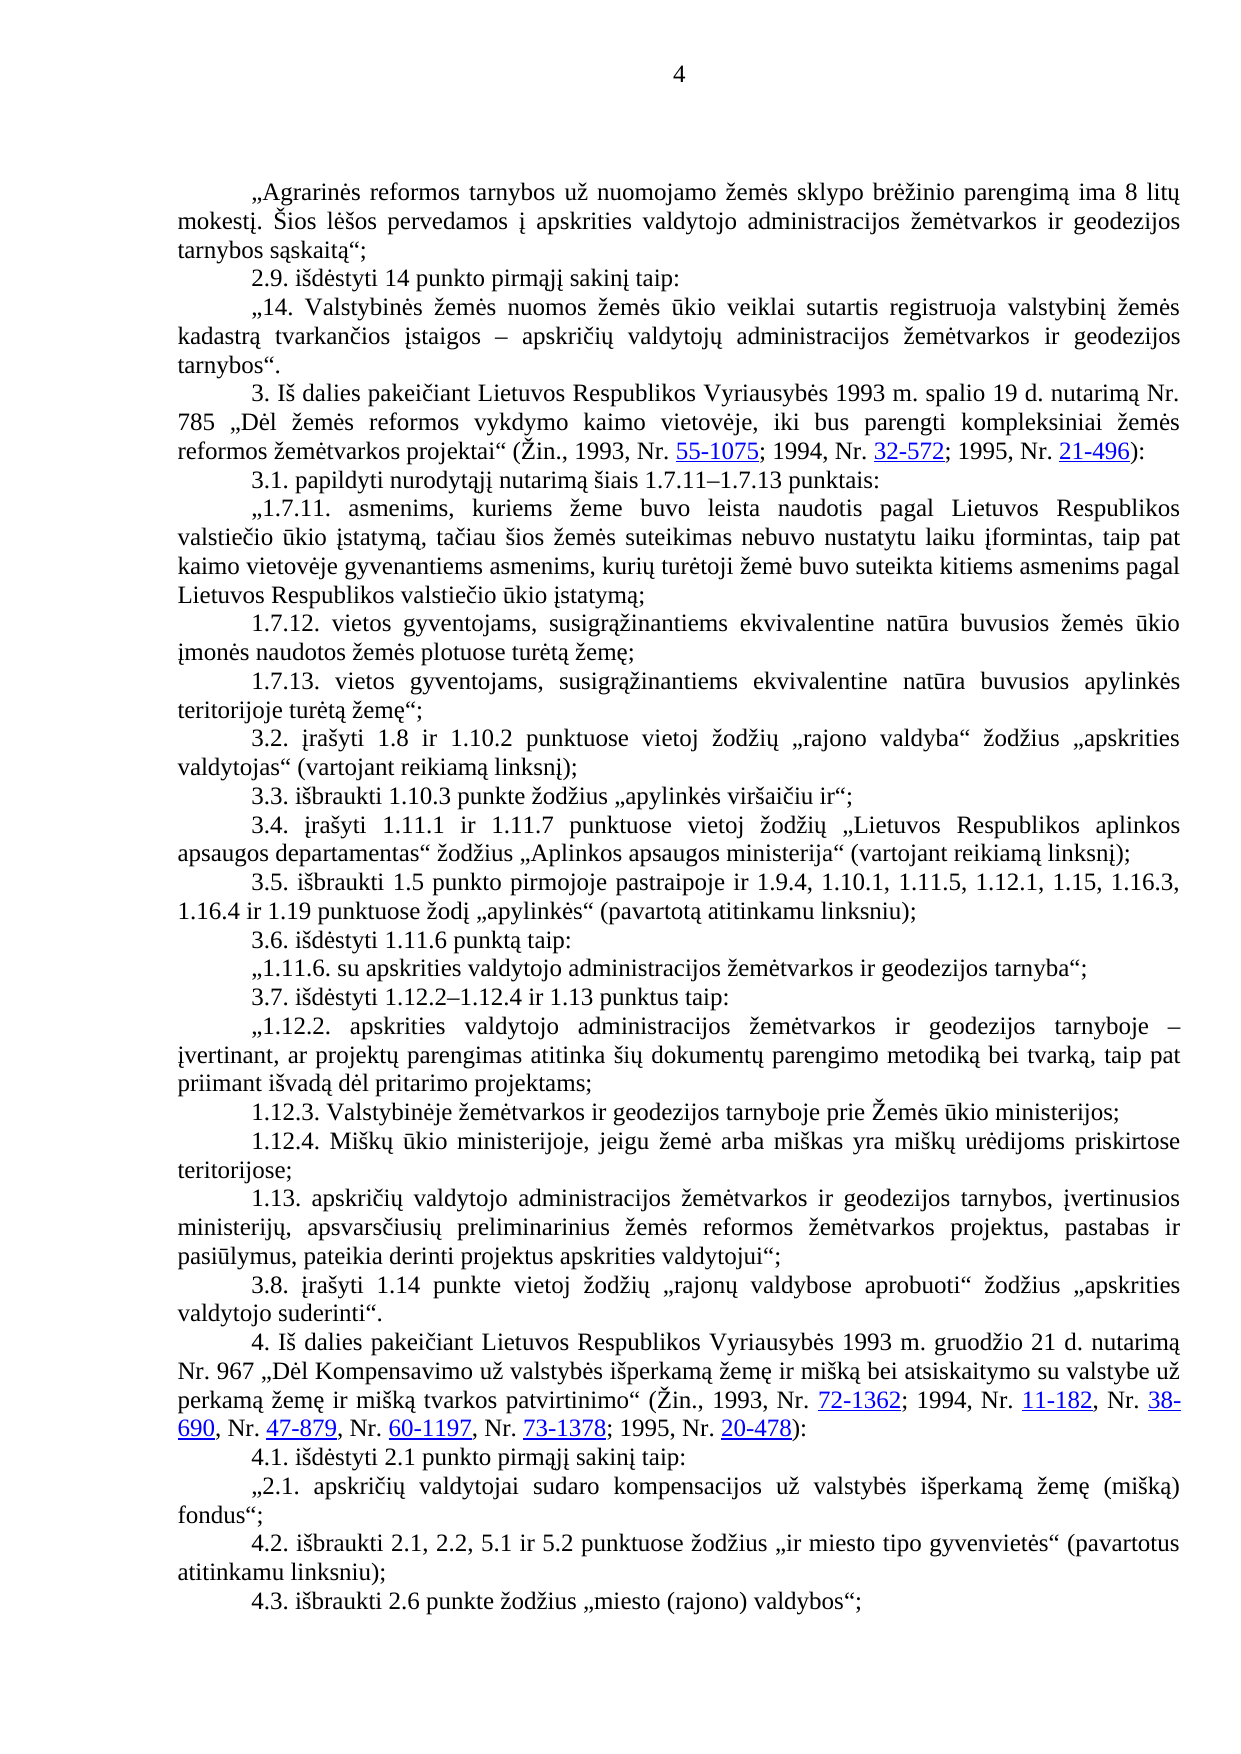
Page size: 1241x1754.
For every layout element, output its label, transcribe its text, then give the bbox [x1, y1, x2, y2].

text 1.12.3. Valstybinėje žemėtvarkos ir geodezijos tarnyboje prie Žemės ūkio ministerijos; [177, 1097, 1181, 1126]
text „Agrarinės reformos tarnybos už nuomojamo žemės sklypo brėžinio parengimą ima 8 litų mokestį. Šios lėšos pervedamos į apskrities valdytojo administracijos žemėtvarkos ir geodezijos tarnybos sąskaitą“; [177, 177, 1181, 263]
text 1.13. apskričių valdytojo administracijos žemėtvarkos ir geodezijos tarnybos, įvertinusios ministerijų, apsvarsčiusių preliminarinius žemės reformos žemėtvarkos projektus, pastabas ir pasiūlymus, pateikia derinti projektus apskrities valdytojui“; [177, 1183, 1181, 1270]
text 4.3. išbraukti 2.6 punkte žodžius „miesto (rajono) valdybos“; [177, 1586, 1181, 1615]
text 3.7. išdėstyti 1.12.2–1.12.4 ir 1.13 punktus taip: [177, 982, 1181, 1011]
text 3.8. įrašyti 1.14 punkte vietoj žodžių „rajonų valdybose aprobuoti“ žodžius „apskrities valdytojo suderinti“. [177, 1270, 1181, 1327]
text „1.7.11. asmenims, kuriems žeme buvo leista naudotis pagal Lietuvos Respublikos valstiečio ūkio įstatymą, tačiau šios žemės suteikimas nebuvo nustatytu laiku įformintas, taip pat kaimo vietovėje gyvenantiems asmenims, kurių turėtoji žemė buvo suteikta kitiems asmenims pagal Lietuvos Respublikos valstiečio ūkio įstatymą; [177, 493, 1181, 608]
text 3.1. papildyti nurodytąjį nutarimą šiais 1.7.11–1.7.13 punktais: [177, 465, 1181, 493]
text 3. Iš dalies pakeičiant Lietuvos Respublikos Vyriausybės 1993 m. spalio 19 d. nutarimą Nr. 785 „Dėl žemės reformos vykdymo kaimo vietovėje, iki bus parengti kompleksiniai žemės reformos žemėtvarkos projektai“ (Žin., 1993, Nr. 55-1075; 1994, Nr. 32-572; 1995, Nr. 21-496): [177, 378, 1181, 465]
text 1.12.4. Miškų ūkio ministerijoje, jeigu žemė arba miškas yra miškų urėdijoms priskirtose teritorijose; [177, 1126, 1181, 1183]
text „1.11.6. su apskrities valdytojo administracijos žemėtvarkos ir geodezijos tarnyba“; [177, 953, 1181, 982]
text 3.3. išbraukti 1.10.3 punkte žodžius „apylinkės viršaičiu ir“; [177, 781, 1181, 810]
text 1.7.13. vietos gyventojams, susigrąžinantiems ekvivalentine natūra buvusios apylinkės teritorijoje turėtą žemę“; [177, 666, 1181, 723]
text 3.6. išdėstyti 1.11.6 punktą taip: [177, 925, 1181, 953]
text 1.7.12. vietos gyventojams, susigrąžinantiems ekvivalentine natūra buvusios žemės ūkio įmonės naudotos žemės plotuose turėtą žemę; [177, 608, 1181, 666]
text „2.1. apskričių valdytojai sudaro kompensacijos už valstybės išperkamą žemę (mišką) fondus“; [177, 1471, 1181, 1528]
text 4. Iš dalies pakeičiant Lietuvos Respublikos Vyriausybės 1993 m. gruodžio 21 d. nutarimą Nr. 967 „Dėl Kompensavimo už valstybės išperkamą žemę ir mišką bei atsiskaitymo su valstybe už perkamą žemę ir mišką tvarkos patvirtinimo“ (Žin., 1993, Nr. 72-1362; 1994, Nr. 11-182, Nr. 38-690, Nr. 47-879, Nr. 60-1197, Nr. 73-1378; 1995, Nr. 20-478): [177, 1327, 1181, 1442]
text 2.9. išdėstyti 14 punkto pirmąjį sakinį taip: [177, 263, 1181, 292]
text 3.5. išbraukti 1.5 punkto pirmojoje pastraipoje ir 1.9.4, 1.10.1, 1.11.5, 1.12.1, 1.15, 1.16.3, 1.16.4 ir 1.19 punktuose žodį „apylinkės“ (pavartotą atitinkamu linksniu); [177, 867, 1181, 925]
text „1.12.2. apskrities valdytojo administracijos žemėtvarkos ir geodezijos tarnyboje – įvertinant, ar projektų parengimas atitinka šių dokumentų parengimo metodiką bei tvarką, taip pat priimant išvadą dėl pritarimo projektams; [177, 1011, 1181, 1097]
text 3.2. įrašyti 1.8 ir 1.10.2 punktuose vietoj žodžių „rajono valdyba“ žodžius „apskrities valdytojas“ (vartojant reikiamą linksnį); [177, 723, 1181, 781]
text 4.2. išbraukti 2.1, 2.2, 5.1 ir 5.2 punktuose žodžius „ir miesto tipo gyvenvietės“ (pavartotus atitinkamu linksniu); [177, 1528, 1181, 1586]
text „14. Valstybinės žemės nuomos žemės ūkio veiklai sutartis registruoja valstybinį žemės kadastrą tvarkančios įstaigos – apskričių valdytojų administracijos žemėtvarkos ir geodezijos tarnybos“. [177, 292, 1181, 378]
text 3.4. įrašyti 1.11.1 ir 1.11.7 punktuose vietoj žodžių „Lietuvos Respublikos aplinkos apsaugos departamentas“ žodžius „Aplinkos apsaugos ministerija“ (vartojant reikiamą linksnį); [177, 810, 1181, 867]
text 4.1. išdėstyti 2.1 punkto pirmąjį sakinį taip: [177, 1442, 1181, 1471]
